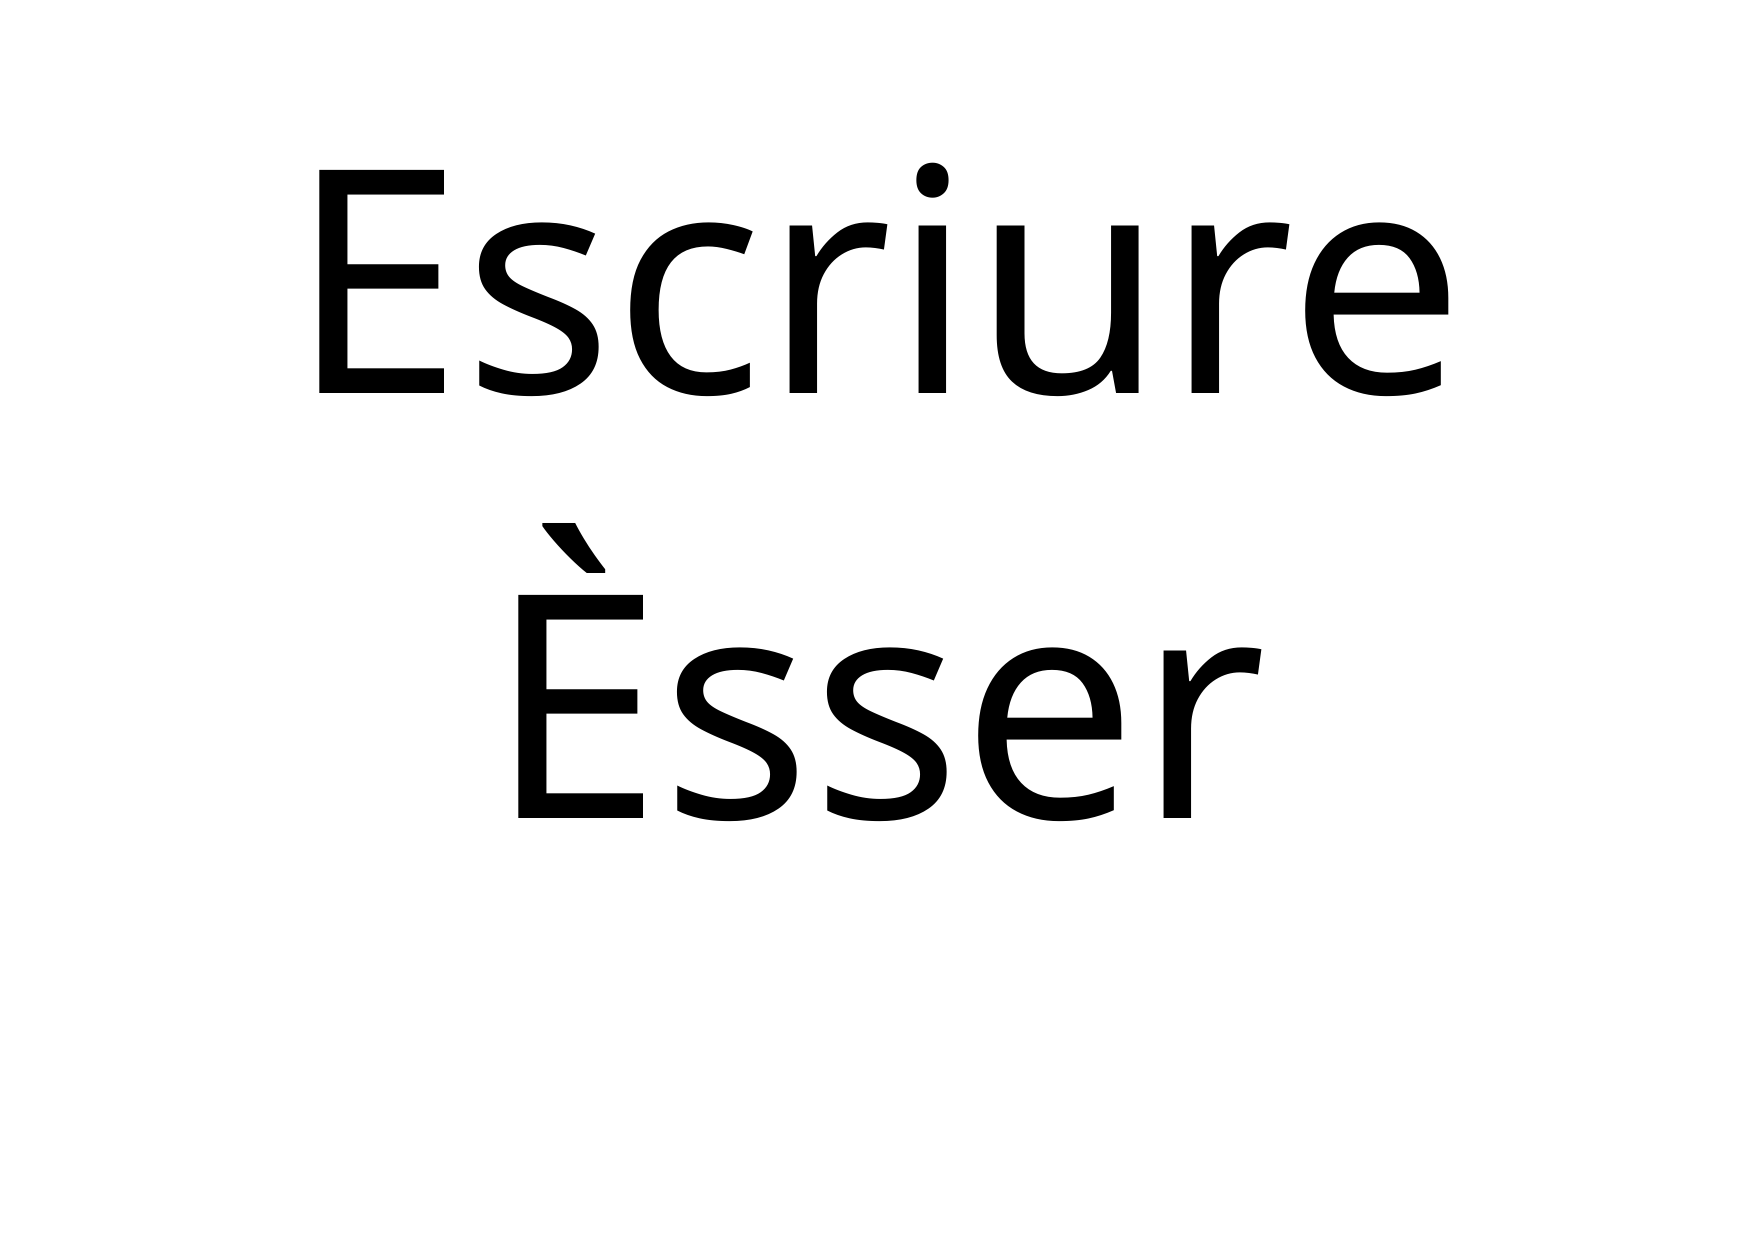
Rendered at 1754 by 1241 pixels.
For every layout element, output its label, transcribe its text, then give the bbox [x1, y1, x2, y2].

text Escriure [59, 59, 1695, 485]
text Èsser [59, 485, 1695, 910]
